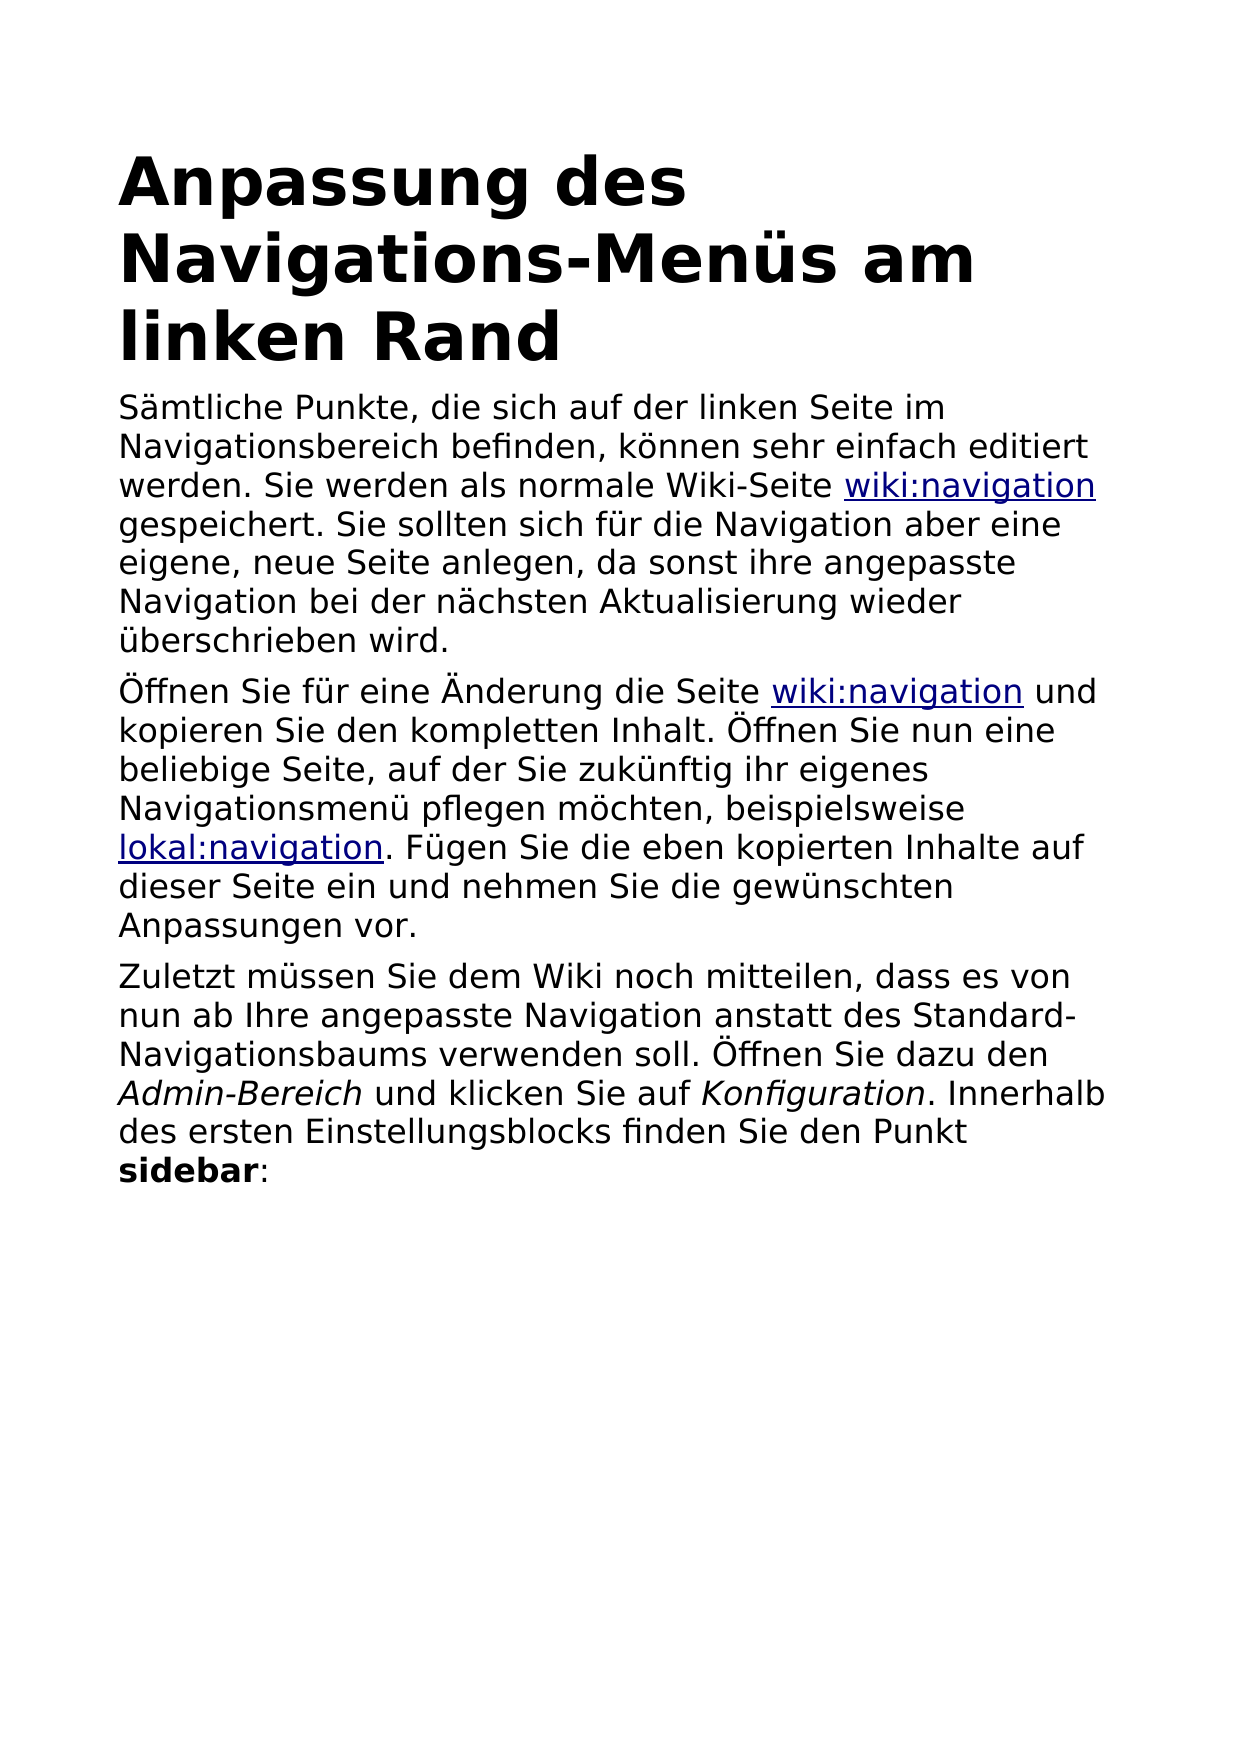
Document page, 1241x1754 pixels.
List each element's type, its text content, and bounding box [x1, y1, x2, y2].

text Zuletzt müssen Sie dem Wiki noch mitteilen, dass es von nun ab Ihre angepasste Navigation anstatt des Standard-Navigationsbaums verwenden soll. Öffnen Sie dazu den Admin-Bereich und klicken Sie auf Konfiguration. Innerhalb des ersten Einstellungsblocks finden Sie den Punkt sidebar: [118, 957, 1122, 1191]
text Öffnen Sie für eine Änderung die Seite wiki:navigation und kopieren Sie den kompletten Inhalt. Öffnen Sie nun eine beliebige Seite, auf der Sie zukünftig ihr eigenes Navigationsmenü pflegen möchten, beispielsweise lokal:navigation. Fügen Sie die eben kopierten Inhalte auf dieser Seite ein und nehmen Sie die gewünschten Anpassungen vor. [118, 673, 1122, 945]
subtitle Anpassung des Navigations-Menüs am linken Rand [118, 143, 1122, 376]
text Sämtliche Punkte, die sich auf der linken Seite im Navigationsbereich befinden, können sehr einfach editiert werden. Sie werden als normale Wiki-Seite wiki:navigation gespeichert. Sie sollten sich für die Navigation aber eine eigene, neue Seite anlegen, da sonst ihre angepasste Navigation bei der nächsten Aktualisierung wieder überschrieben wird. [118, 388, 1122, 660]
